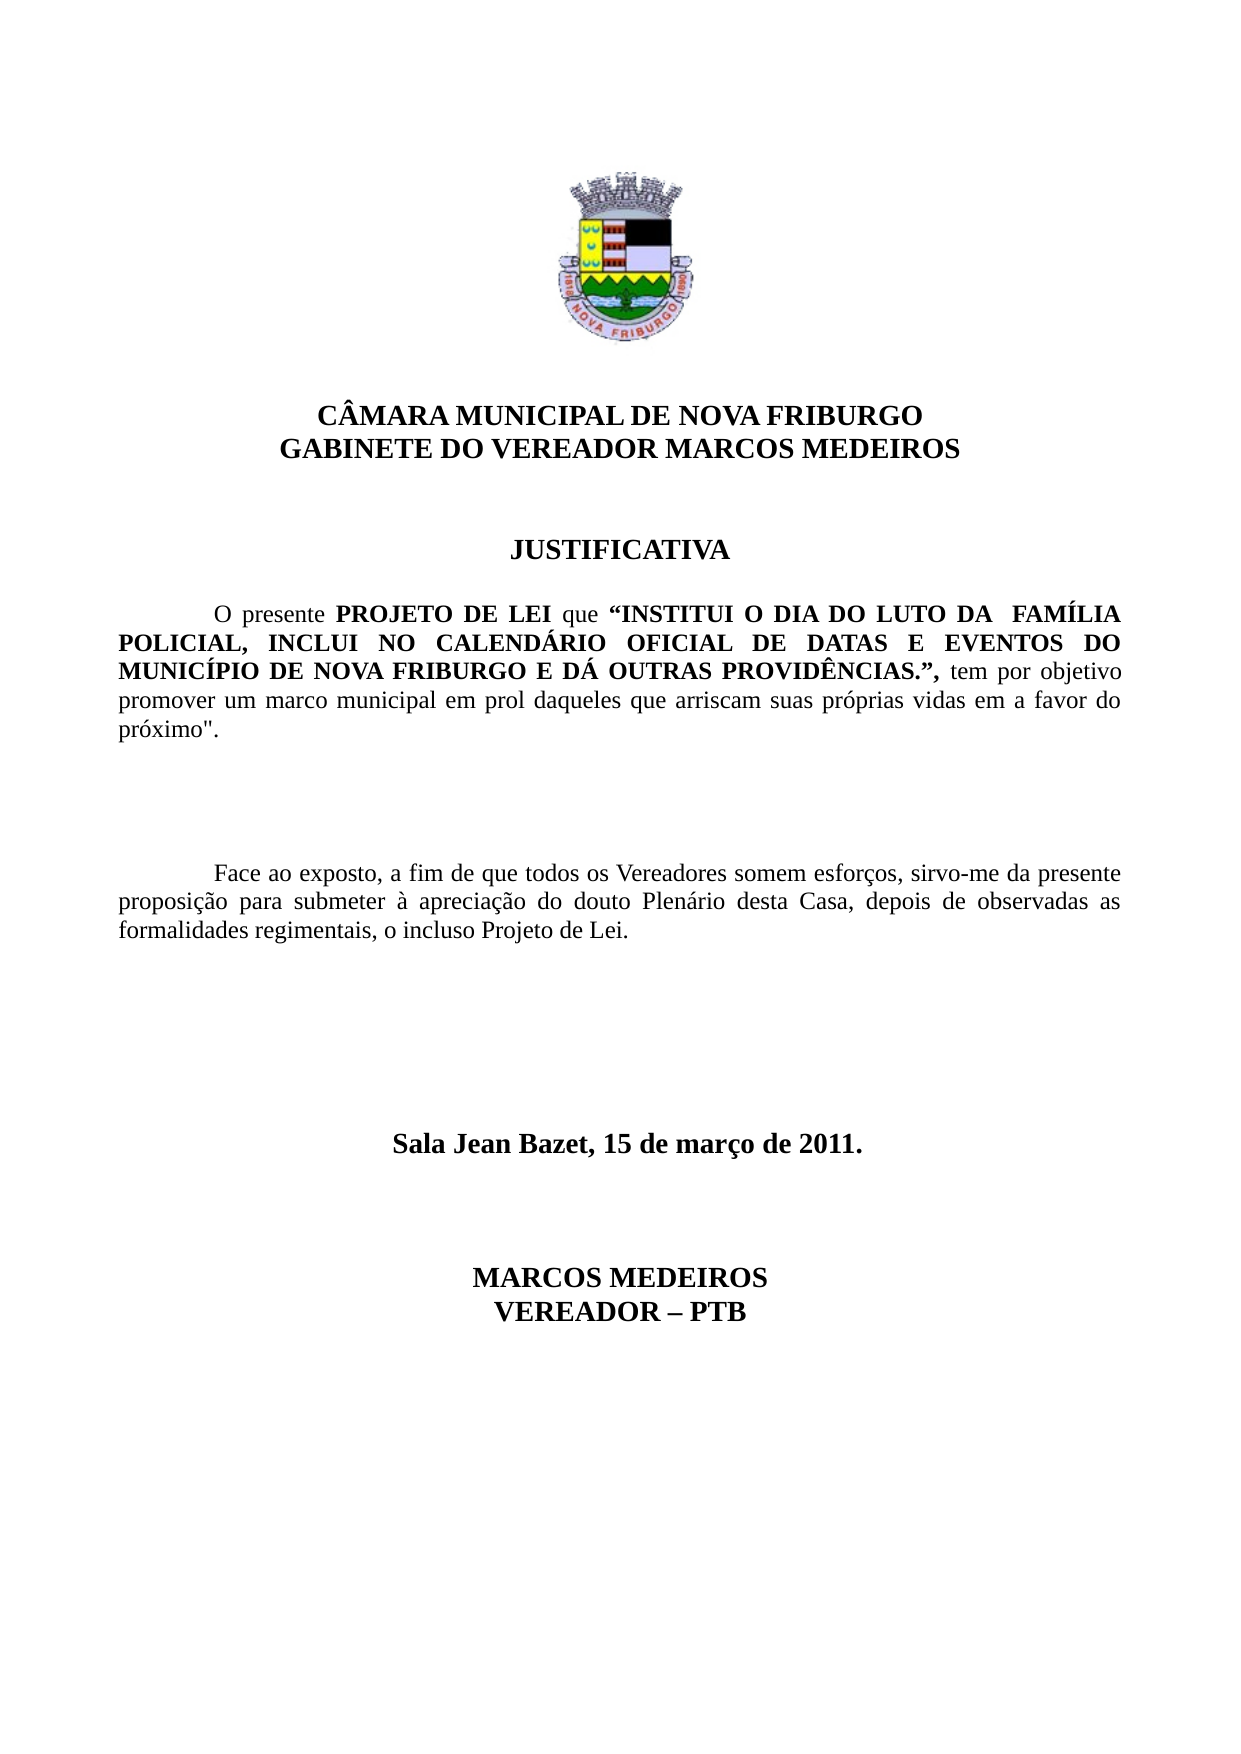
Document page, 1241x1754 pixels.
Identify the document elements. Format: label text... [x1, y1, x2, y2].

picture [537, 156, 703, 356]
text JUSTIFICATIVA [118, 532, 1122, 565]
text MARCOS MEDEIROS [118, 1260, 1122, 1294]
text GABINETE DO VEREADOR MARCOS MEDEIROS [118, 431, 1122, 465]
text Face ao exposto, a fim de que todos os Vereadores somem esforços, sirvo-me da presente proposição para submeter à apreciação do douto Plenário desta Casa, depois de observadas as formalidades regimentais, o incluso Projeto de Lei. [118, 858, 1122, 944]
text CÂMARA MUNICIPAL DE NOVA FRIBURGO [118, 398, 1122, 431]
text O presente PROJETO DE LEI que “INSTITUI O DIA DO LUTO DA FAMÍLIA POLICIAL, INCLUI NO CALENDÁRIO OFICIAL DE DATAS E EVENTOS DO MUNICÍPIO DE NOVA FRIBURGO E DÁ OUTRAS PROVIDÊNCIAS.”, tem por objetivo promover um marco municipal em prol daqueles que arriscam suas próprias vidas em a favor do próximo". [118, 599, 1122, 743]
text VEREADOR – PTB [118, 1294, 1122, 1327]
text Sala Jean Bazet, 15 de março de 2011. [118, 1126, 1122, 1159]
